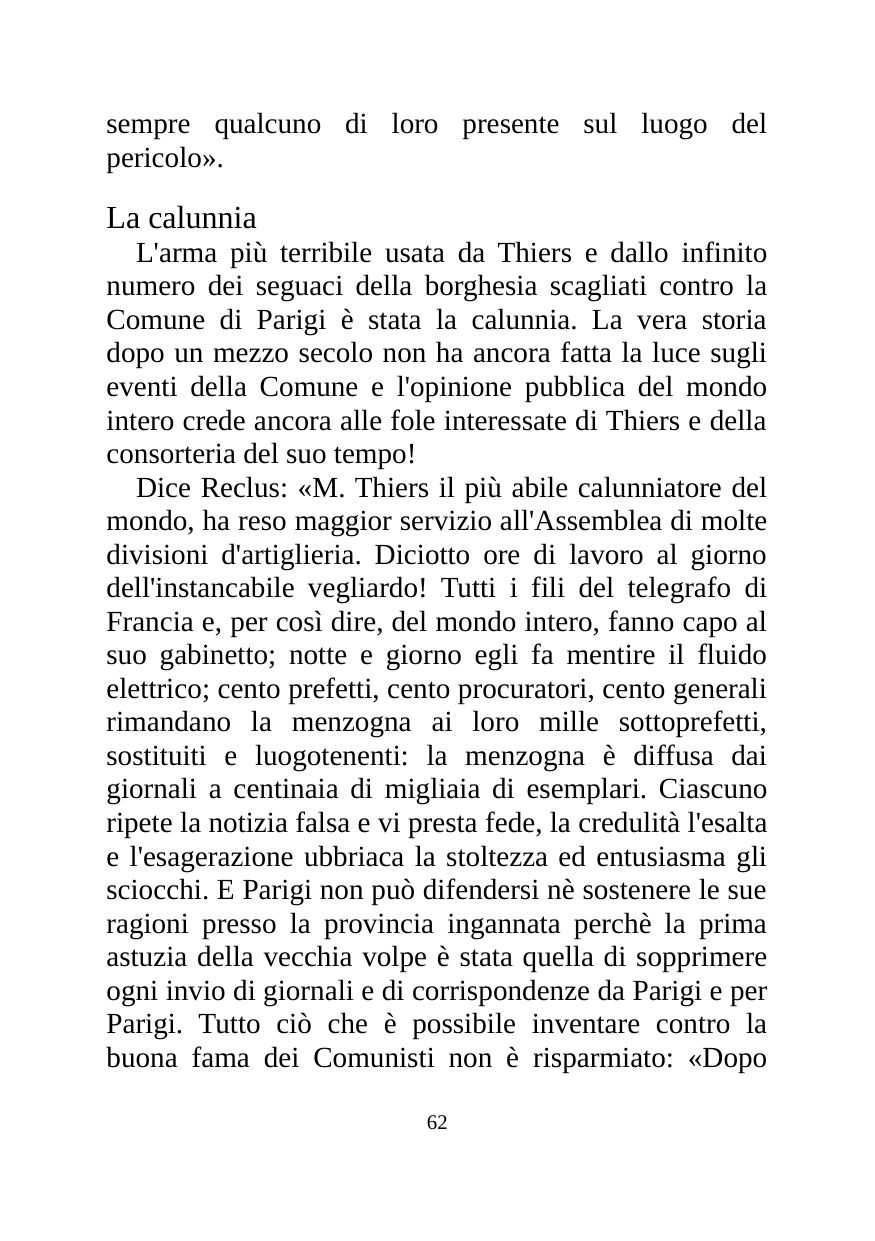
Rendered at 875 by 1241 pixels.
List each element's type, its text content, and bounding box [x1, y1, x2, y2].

subtitle La calunnia [106, 198, 768, 235]
text sempre qualcuno di loro presente sul luogo del pericolo». [106, 106, 768, 173]
text Dice Reclus: «M. Thiers il più abile calunniatore del mondo, ha reso maggior servizio all'Assemblea di molte divisioni d'artiglieria. Diciotto ore di lavoro al giorno dell'instancabile vegliardo! Tutti i fili del telegrafo di Francia e, per così dire, del mondo intero, fanno capo al suo gabinetto; notte e giorno egli fa mentire il fluido elettrico; cento prefetti, cento procuratori, cento generali rimandano la menzogna ai loro mille sottoprefetti, sostituiti e luogotenenti: la menzogna è diffusa dai giornali a centinaia di migliaia di esemplari. Ciascuno ripete la notizia falsa e vi presta fede, la credulità l'esalta e l'esagerazione ubbriaca la stoltezza ed entusiasma gli sciocchi. E Parigi non può difendersi nè sostenere le sue ragioni presso la provincia ingannata perchè la prima astuzia della vecchia volpe è stata quella di sopprimere ogni invio di giornali e di corrispondenze da Parigi e per Parigi. Tutto ciò che è possibile inventare contro la buona fama dei Comunisti non è risparmiato: «Dopo [106, 470, 768, 1073]
text L'arma più terribile usata da Thiers e dallo infinito numero dei seguaci della borghesia scagliati contro la Comune di Parigi è stata la calunnia. La vera storia dopo un mezzo secolo non ha ancora fatta la luce sugli eventi della Comune e l'opinione pubblica del mondo intero crede ancora alle fole interessate di Thiers e della consorteria del suo tempo! [106, 235, 768, 470]
